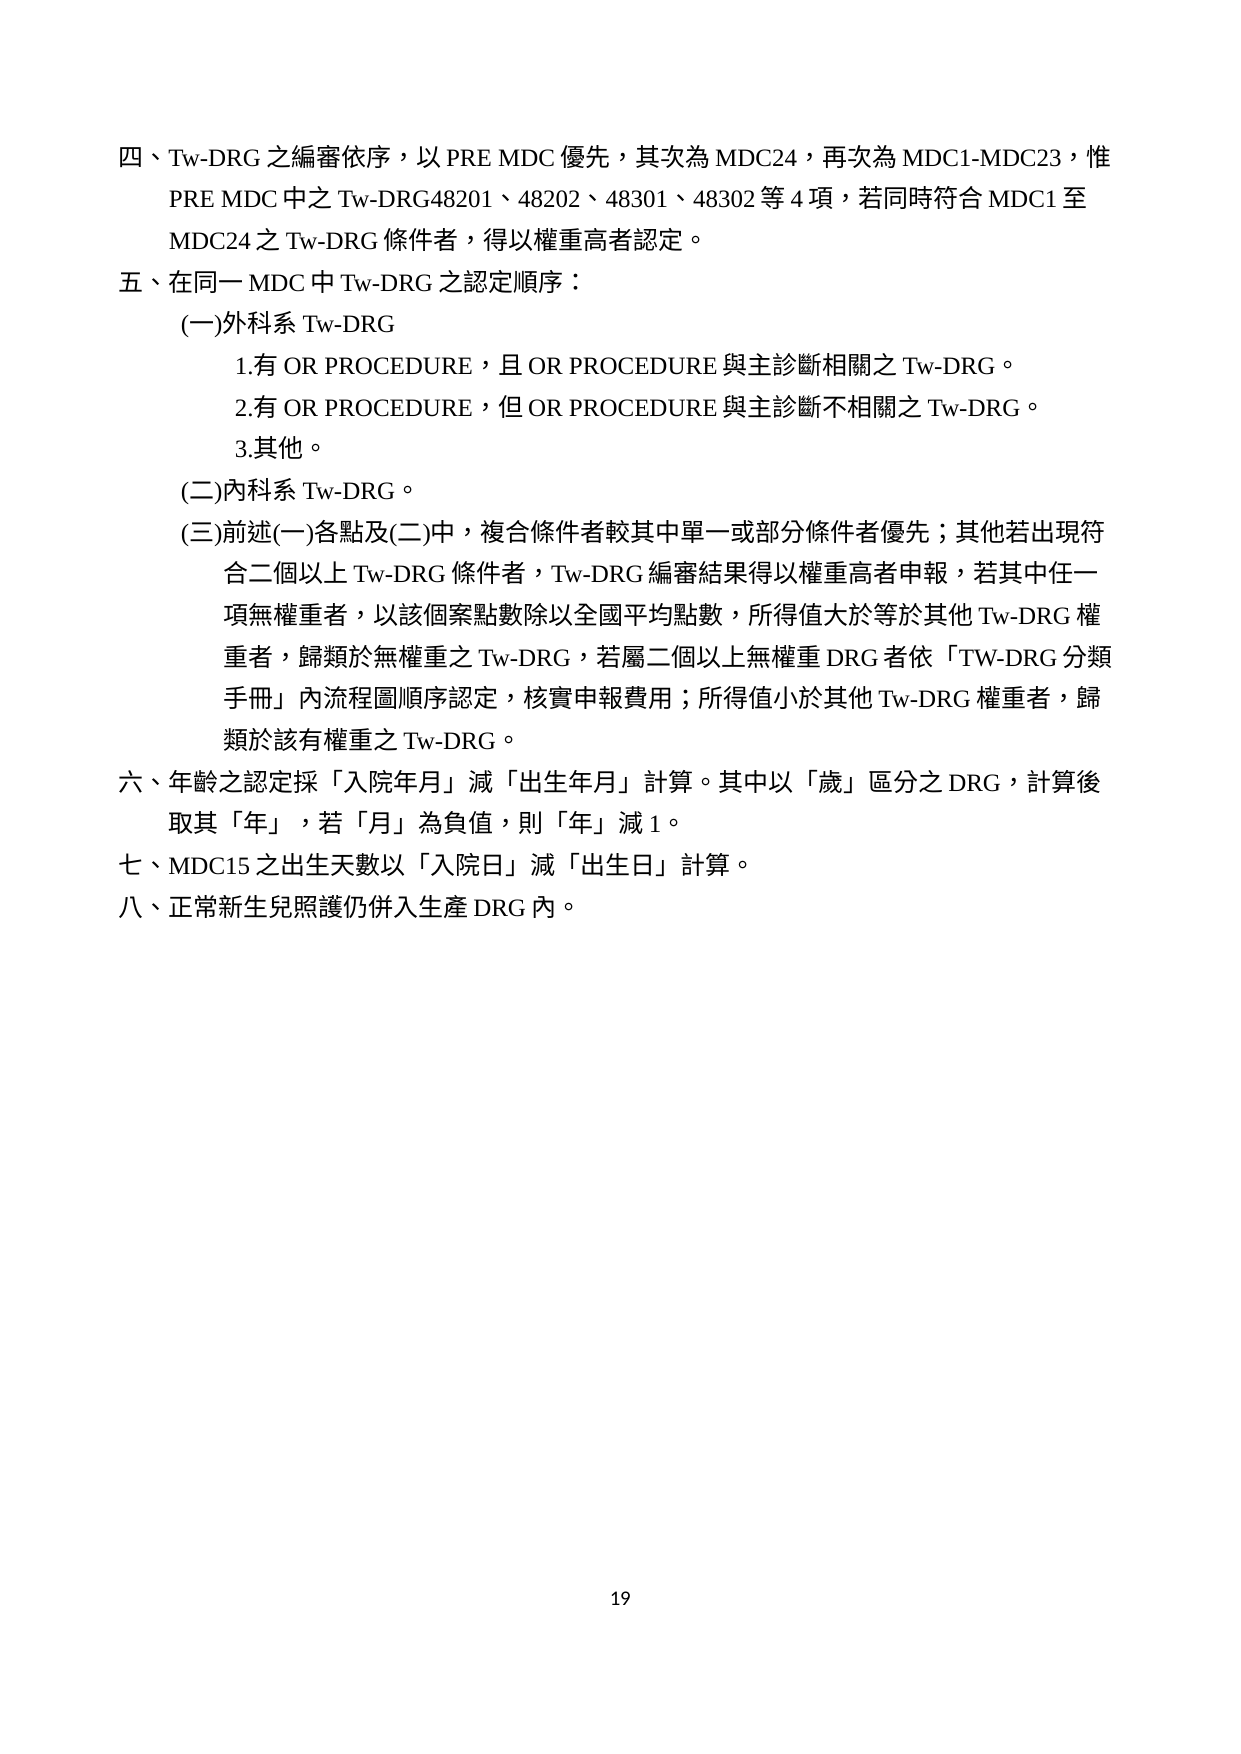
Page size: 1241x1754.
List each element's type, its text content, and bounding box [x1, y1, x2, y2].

text (二)內科系Tw-DRG。 [181, 466, 1113, 508]
text (一)外科系Tw-DRG [181, 299, 1113, 341]
text 2.有OR PROCEDURE，但OR PROCEDURE與主診斷不相關之Tw-DRG。 [234, 383, 1122, 424]
text 七、MDC15之出生天數以「入院日」減「出生日」計算。 [118, 841, 1122, 883]
text 四、Tw-DRG之編審依序，以PRE MDC優先，其次為MDC24，再次為MDC1-MDC23，惟PRE MDC中之Tw-DRG48201、48202、48301、48302等4項，若同時符合MDC1至MDC24之Tw-DRG條件者，得以權重高者認定。 [118, 133, 1122, 258]
text (三)前述(一)各點及(二)中，複合條件者較其中單一或部分條件者優先；其他若出現符合二個以上Tw-DRG條件者，Tw-DRG編審結果得以權重高者申報，若其中任一項無權重者，以該個案點數除以全國平均點數，所得值大於等於其他Tw-DRG權重者，歸類於無權重之Tw-DRG，若屬二個以上無權重DRG者依「TW-DRG分類手冊」內流程圖順序認定，核實申報費用；所得值小於其他Tw-DRG權重者，歸類於該有權重之Tw-DRG。 [181, 508, 1113, 758]
text 八、正常新生兒照護仍併入生產DRG內。 [118, 883, 1122, 924]
text 五、在同一MDC中Tw-DRG之認定順序： [118, 258, 1122, 299]
text 3.其他。 [234, 424, 1122, 466]
text 1.有OR PROCEDURE，且OR PROCEDURE與主診斷相關之Tw-DRG。 [234, 341, 1122, 383]
text 六、年齡之認定採「入院年月」減「出生年月」計算。其中以「歲」區分之DRG，計算後取其「年」，若「月」為負值，則「年」減1。 [118, 758, 1122, 841]
